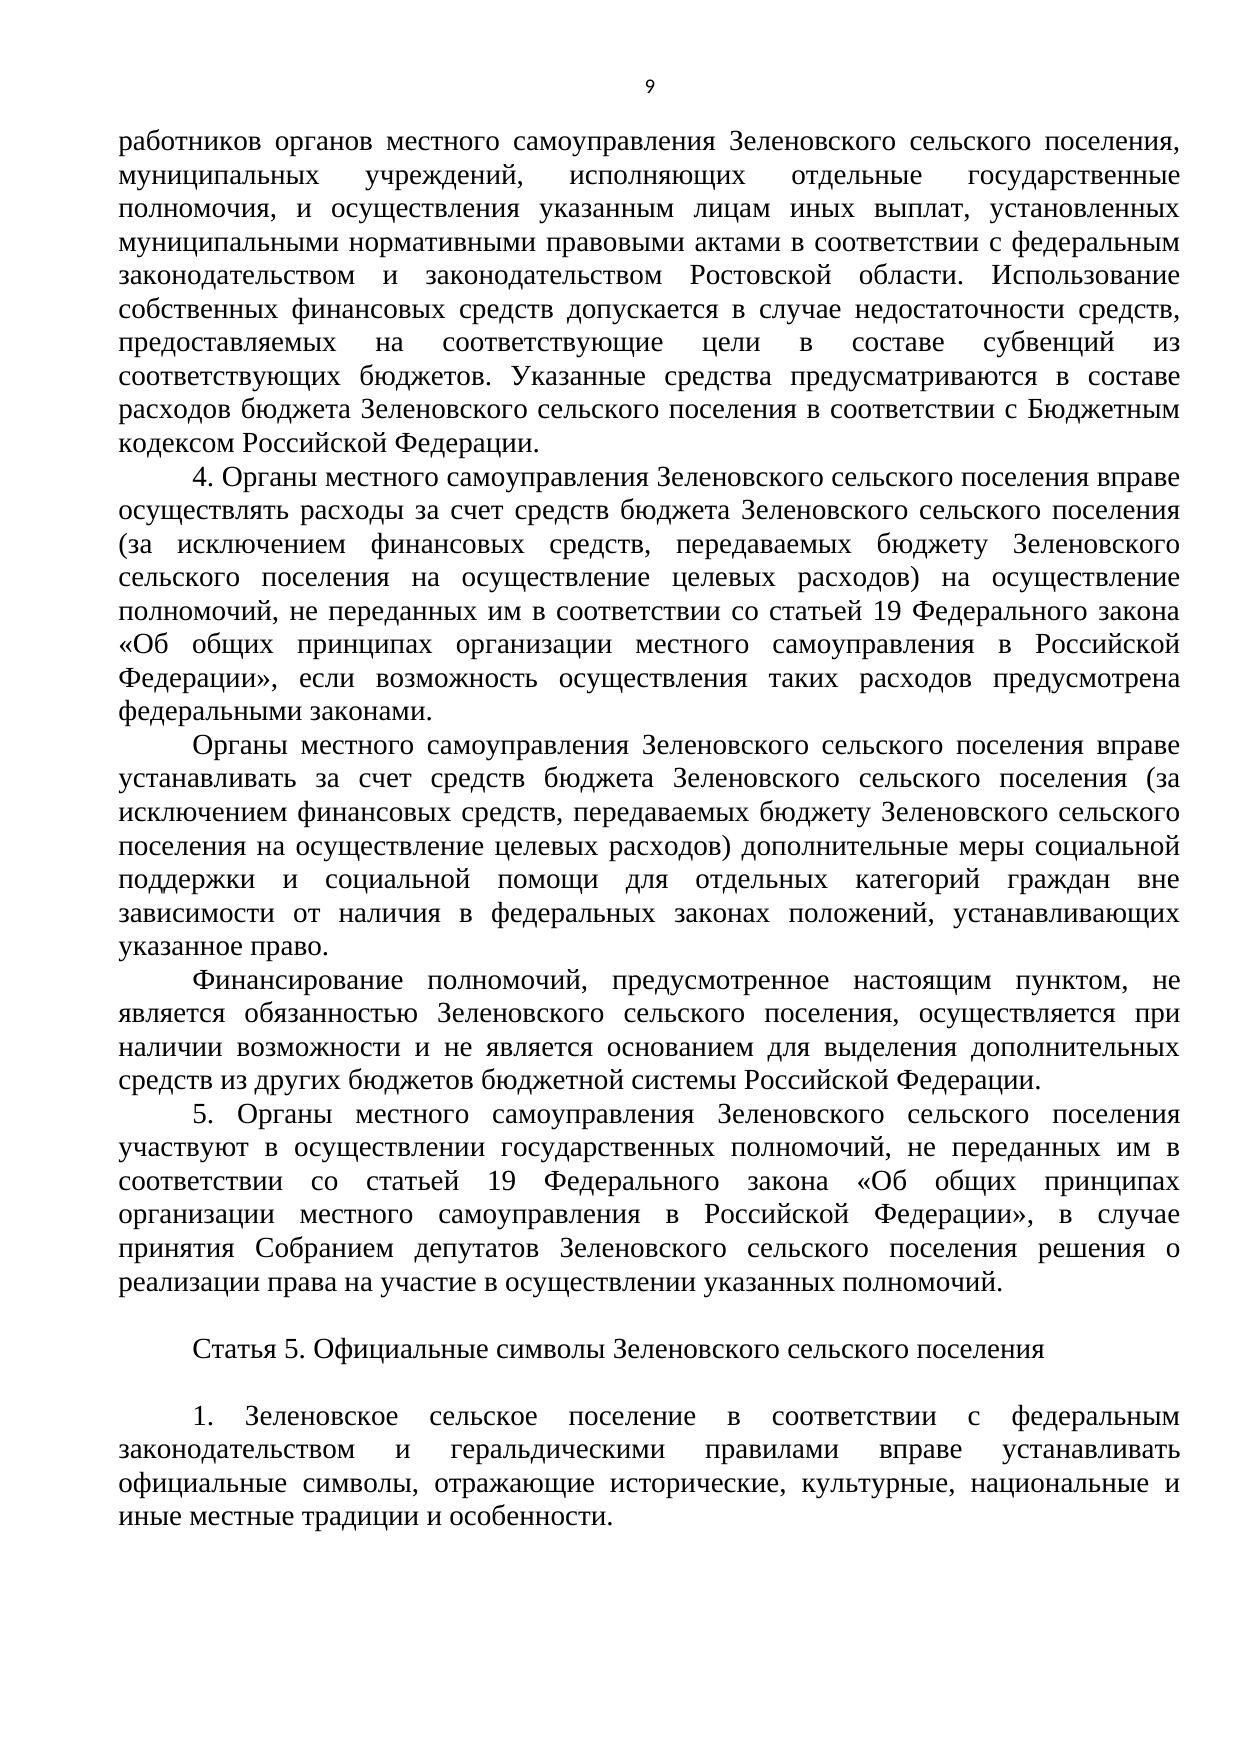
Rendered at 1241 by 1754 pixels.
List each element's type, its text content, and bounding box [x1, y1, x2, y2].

text 1. Зеленовское сельское поселение в соответствии с федеральным законодательством и геральдическими правилами вправе устанавливать официальные символы, отражающие исторические, культурные, национальные и иные местные традиции и особенности. [118, 1398, 1181, 1532]
text 5. Органы местного самоуправления Зеленовского сельского поселения участвуют в осуществлении государственных полномочий, не переданных им в соответствии со статьей 19 Федерального закона «Об общих принципах организации местного самоуправления в Российской Федерации», в случае принятия Собранием депутатов Зеленовского сельского поселения решения о реализации права на участие в осуществлении указанных полномочий. [118, 1096, 1181, 1297]
text 4. Органы местного самоуправления Зеленовского сельского поселения вправе осуществлять расходы за счет средств бюджета Зеленовского сельского поселения (за исключением финансовых средств, передаваемых бюджету Зеленовского сельского поселения на осуществление целевых расходов) на осуществление полномочий, не переданных им в соответствии со статьей 19 Федерального закона «Об общих принципах организации местного самоуправления в Российской Федерации», если возможность осуществления таких расходов предусмотрена федеральными законами. [118, 459, 1181, 727]
text Финансирование полномочий, предусмотренное настоящим пунктом, не является обязанностью Зеленовского сельского поселения, осуществляется при наличии возможности и не является основанием для выделения дополнительных средств из других бюджетов бюджетной системы Российской Федерации. [118, 962, 1181, 1096]
text Органы местного самоуправления Зеленовского сельского поселения вправе устанавливать за счет средств бюджета Зеленовского сельского поселения (за исключением финансовых средств, передаваемых бюджету Зеленовского сельского поселения на осуществление целевых расходов) дополнительные меры социальной поддержки и социальной помощи для отдельных категорий граждан вне зависимости от наличия в федеральных законах положений, устанавливающих указанное право. [118, 727, 1181, 962]
text Статья 5. Официальные символы Зеленовского сельского поселения [118, 1331, 1181, 1364]
text работников органов местного самоуправления Зеленовского сельского поселения, муниципальных учреждений, исполняющих отдельные государственные полномочия, и осуществления указанным лицам иных выплат, установленных муниципальными нормативными правовыми актами в соответствии с федеральным законодательством и законодательством Ростовской области. Использование собственных финансовых средств допускается в случае недостаточности средств, предоставляемых на соответствующие цели в составе субвенций из соответствующих бюджетов. Указанные средства предусматриваются в составе расходов бюджета Зеленовского сельского поселения в соответствии с Бюджетным кодексом Российской Федерации. [118, 123, 1181, 459]
